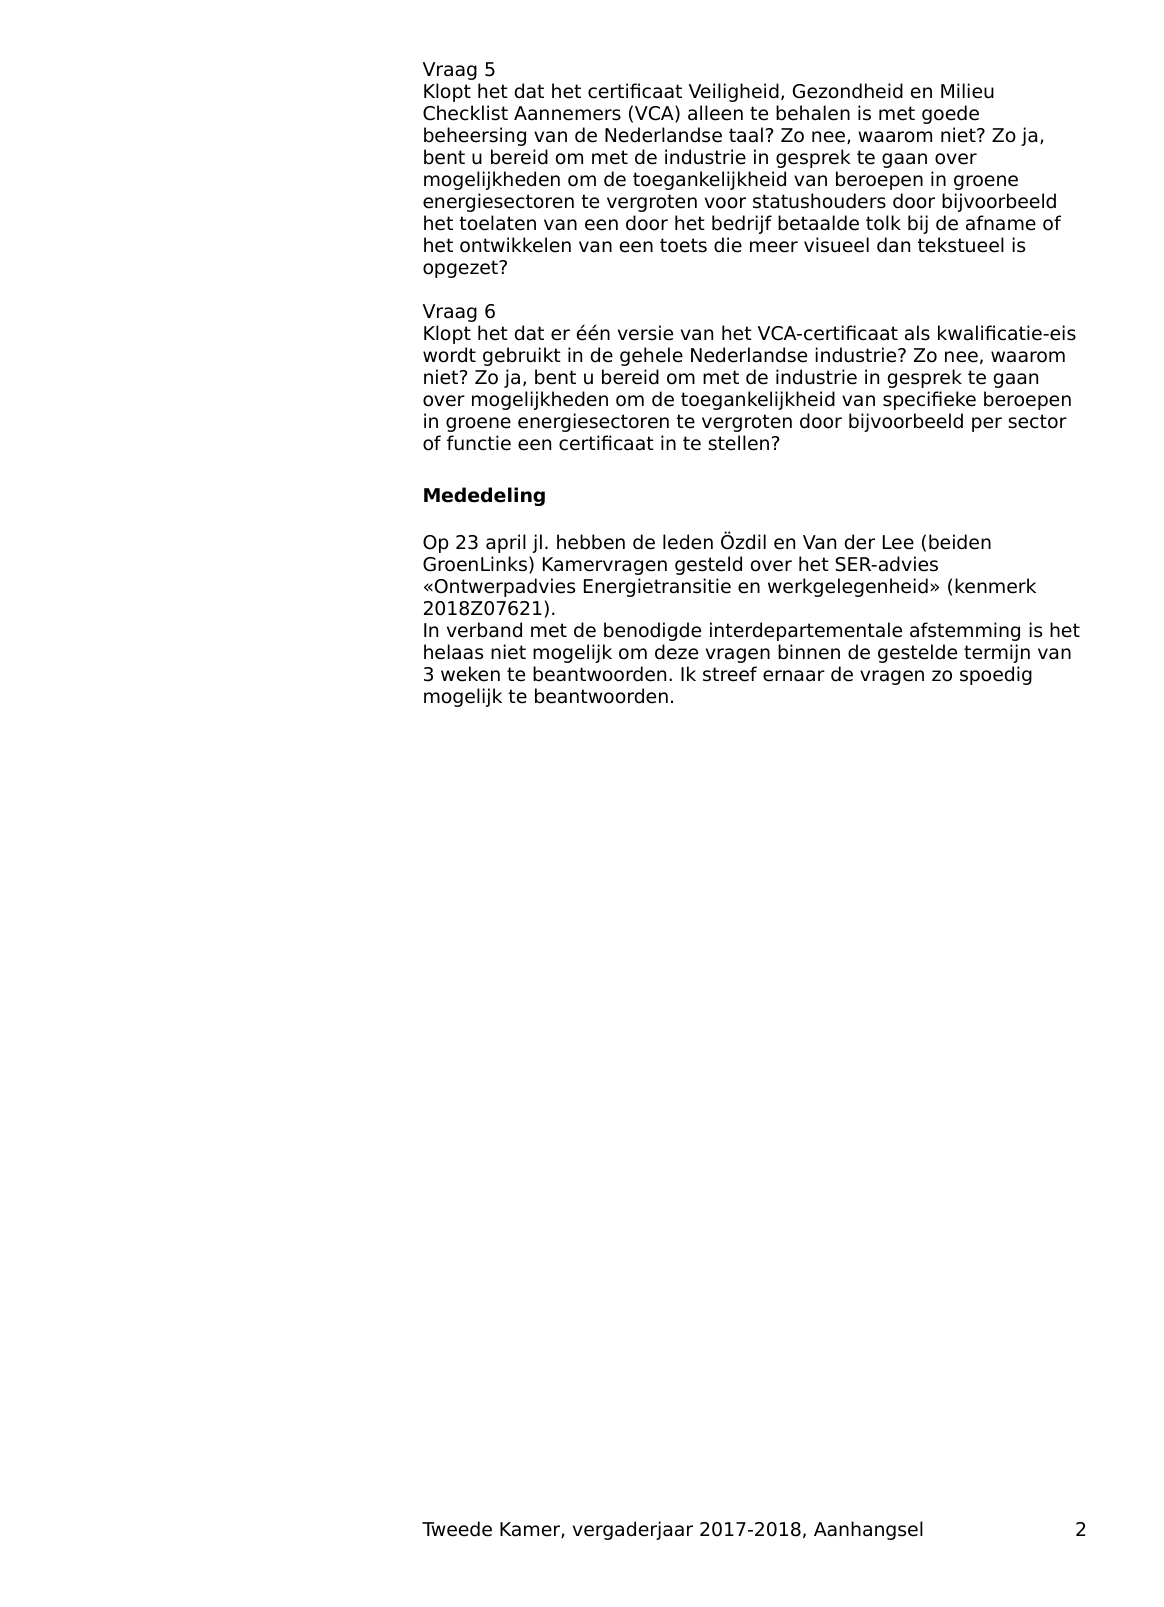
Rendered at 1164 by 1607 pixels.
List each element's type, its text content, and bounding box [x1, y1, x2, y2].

subtitle Mededeling [422, 485, 1087, 507]
text Klopt het dat er één versie van het VCA-certificaat als kwalificatie-eis wordt gebruikt in de gehele Nederlandse industrie? Zo nee, waarom niet? Zo ja, bent u bereid om met de industrie in gesprek te gaan over mogelijkheden om de toegankelijkheid van specifieke beroepen in groene energiesectoren te vergroten door bijvoorbeeld per sector of functie een certificaat in te stellen? [422, 323, 1087, 455]
text In verband met de benodigde interdepartementale afstemming is het helaas niet mogelijk om deze vragen binnen de gestelde termijn van 3 weken te beantwoorden. Ik streef ernaar de vragen zo spoedig mogelijk te beantwoorden. [422, 620, 1087, 708]
text Op 23 april jl. hebben de leden Özdil en Van der Lee (beiden GroenLinks) Kamervragen gesteld over het SER-advies «Ontwerpadvies Energietransitie en werkgelegenheid» (kenmerk 2018Z07621). [422, 532, 1087, 620]
text Vraag 5 [422, 59, 1087, 81]
text Vraag 6 [422, 301, 1087, 323]
text Klopt het dat het certificaat Veiligheid, Gezondheid en Milieu Checklist Aannemers (VCA) alleen te behalen is met goede beheersing van de Nederlandse taal? Zo nee, waarom niet? Zo ja, bent u bereid om met de industrie in gesprek te gaan over mogelijkheden om de toegankelijkheid van beroepen in groene energiesectoren te vergroten voor statushouders door bijvoorbeeld het toelaten van een door het bedrijf betaalde tolk bij de afname of het ontwikkelen van een toets die meer visueel dan tekstueel is opgezet? [422, 81, 1087, 279]
